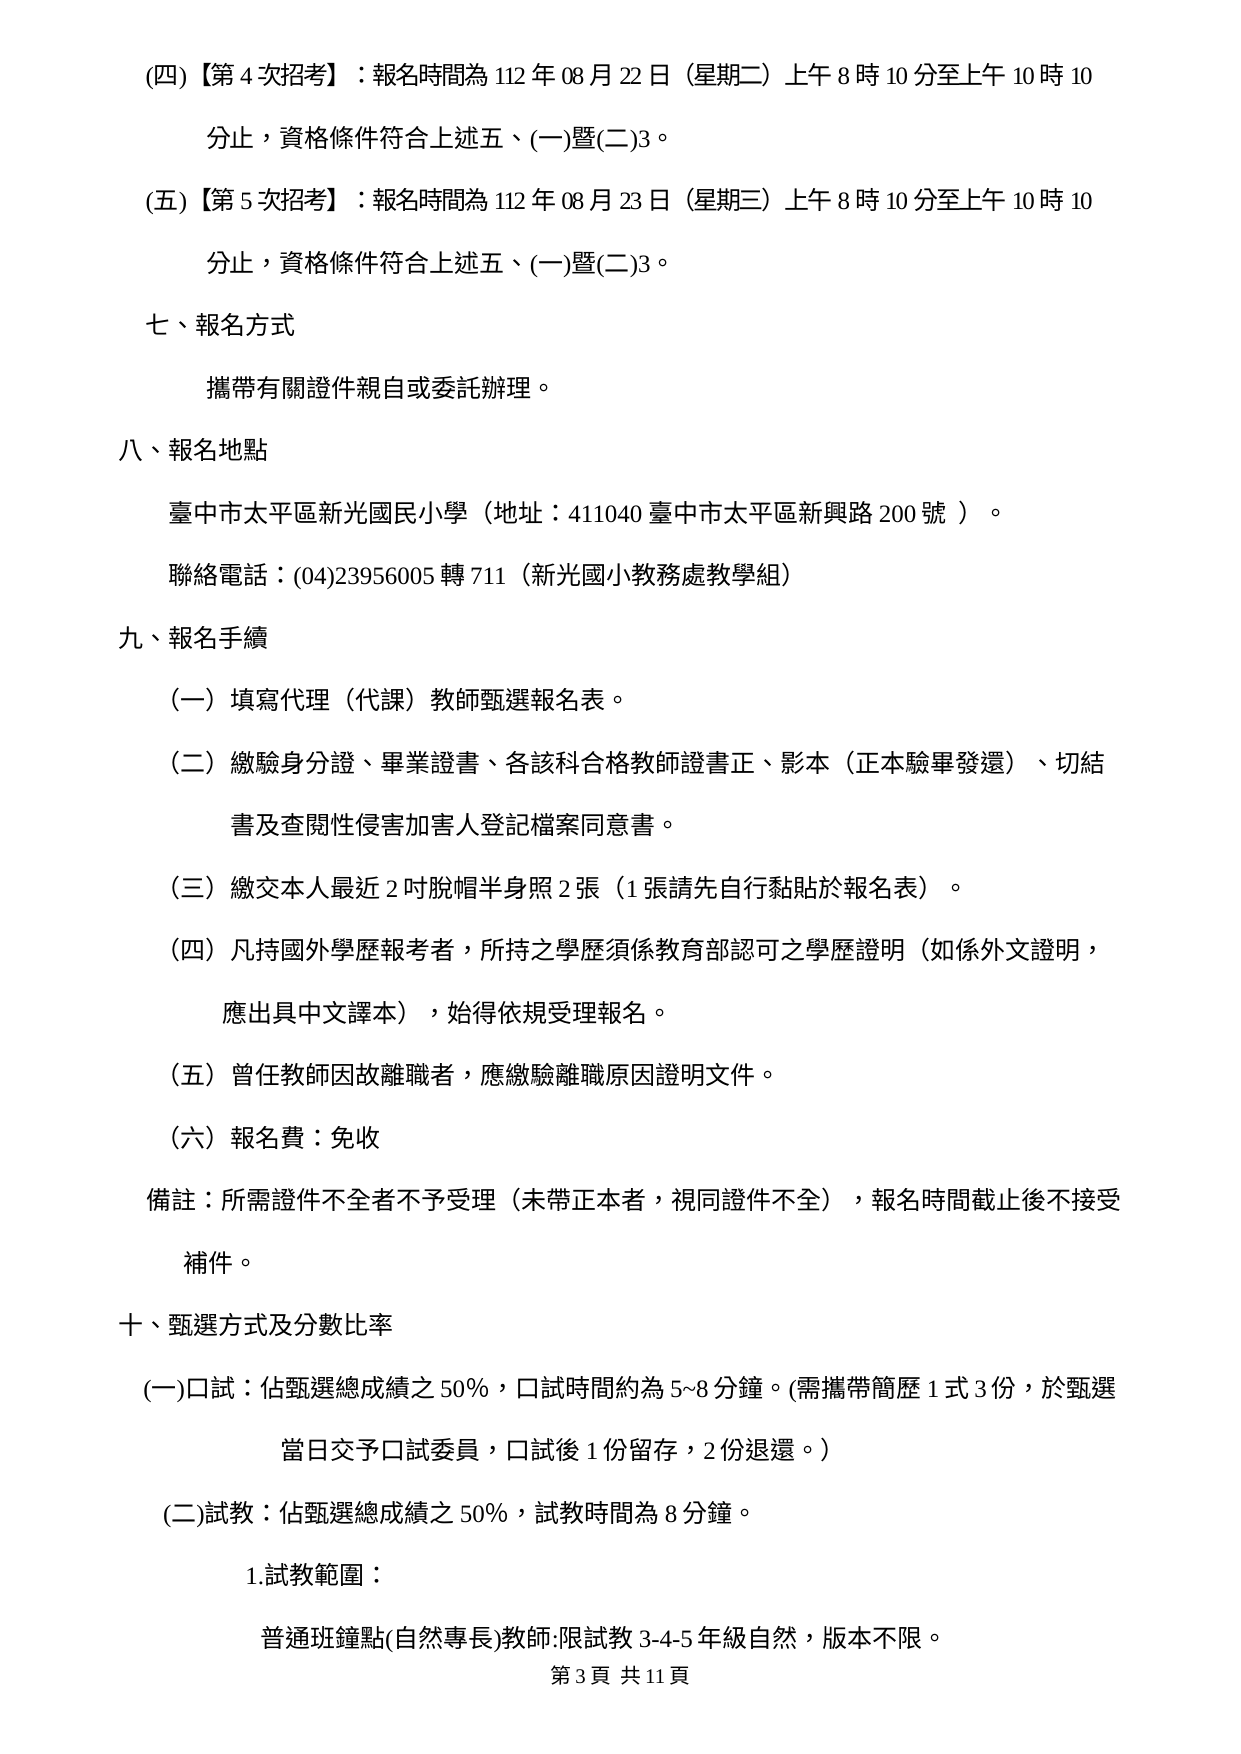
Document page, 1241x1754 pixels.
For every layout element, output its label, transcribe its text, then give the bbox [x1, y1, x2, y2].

text (五)【第5次招考】：報名時間為112年08月23日（星期三）上午8時10分至上午10時10分止，資格條件符合上述五、(一)暨(二)3。 [133, 157, 1122, 282]
text 備註：所需證件不全者不予受理（未帶正本者，視同證件不全），報名時間截止後不接受 [140, 1157, 1122, 1219]
text 九、報名手續 [118, 594, 1122, 657]
text (一)口試：佔甄選總成績之50％，口試時間約為5~8分鐘。(需攜帶簡歷1式3份，於甄選當日交予口試委員，口試後1份留存，2份退還。） [118, 1344, 1122, 1469]
text （六）報名費：免收 [156, 1094, 1122, 1157]
text （三）繳交本人最近2吋脫帽半身照2張（1張請先自行黏貼於報名表）。 [156, 844, 1122, 907]
text （四）凡持國外學歷報考者，所持之學歷須係教育部認可之學歷證明（如係外文證明，應出具中文譯本），始得依規受理報名。 [156, 907, 1122, 1032]
text （二）繳驗身分證、畢業證書、各該科合格教師證書正、影本（正本驗畢發還）、切結書及查閱性侵害加害人登記檔案同意書。 [156, 719, 1122, 844]
text （五）曾任教師因故離職者，應繳驗離職原因證明文件。 [156, 1032, 1122, 1094]
text 1.試教範圍： [245, 1532, 1122, 1594]
text 十、甄選方式及分數比率 [118, 1282, 1122, 1344]
text 補件。 [140, 1219, 1122, 1282]
text (四)【第4次招考】：報名時間為112年08月22日（星期二）上午8時10分至上午10時10分止，資格條件符合上述五、(一)暨(二)3。 [133, 32, 1122, 157]
text 七、報名方式 攜帶有關證件親自或委託辦理。 [133, 282, 1122, 407]
text (二)試教：佔甄選總成績之50％，試教時間為8分鐘。 [157, 1469, 1122, 1532]
text 八、報名地點 臺中市太平區新光國民小學（地址：411040 臺中市太平區新興路200號 ）。 [118, 407, 1122, 532]
text 聯絡電話：(04)23956005轉711（新光國小教務處教學組） [168, 532, 1122, 594]
text 普通班鐘點(自然專長)教師:限試教3-4-5年級自然，版本不限。 [260, 1594, 1122, 1657]
text （一）填寫代理（代課）教師甄選報名表。 [118, 657, 1122, 719]
